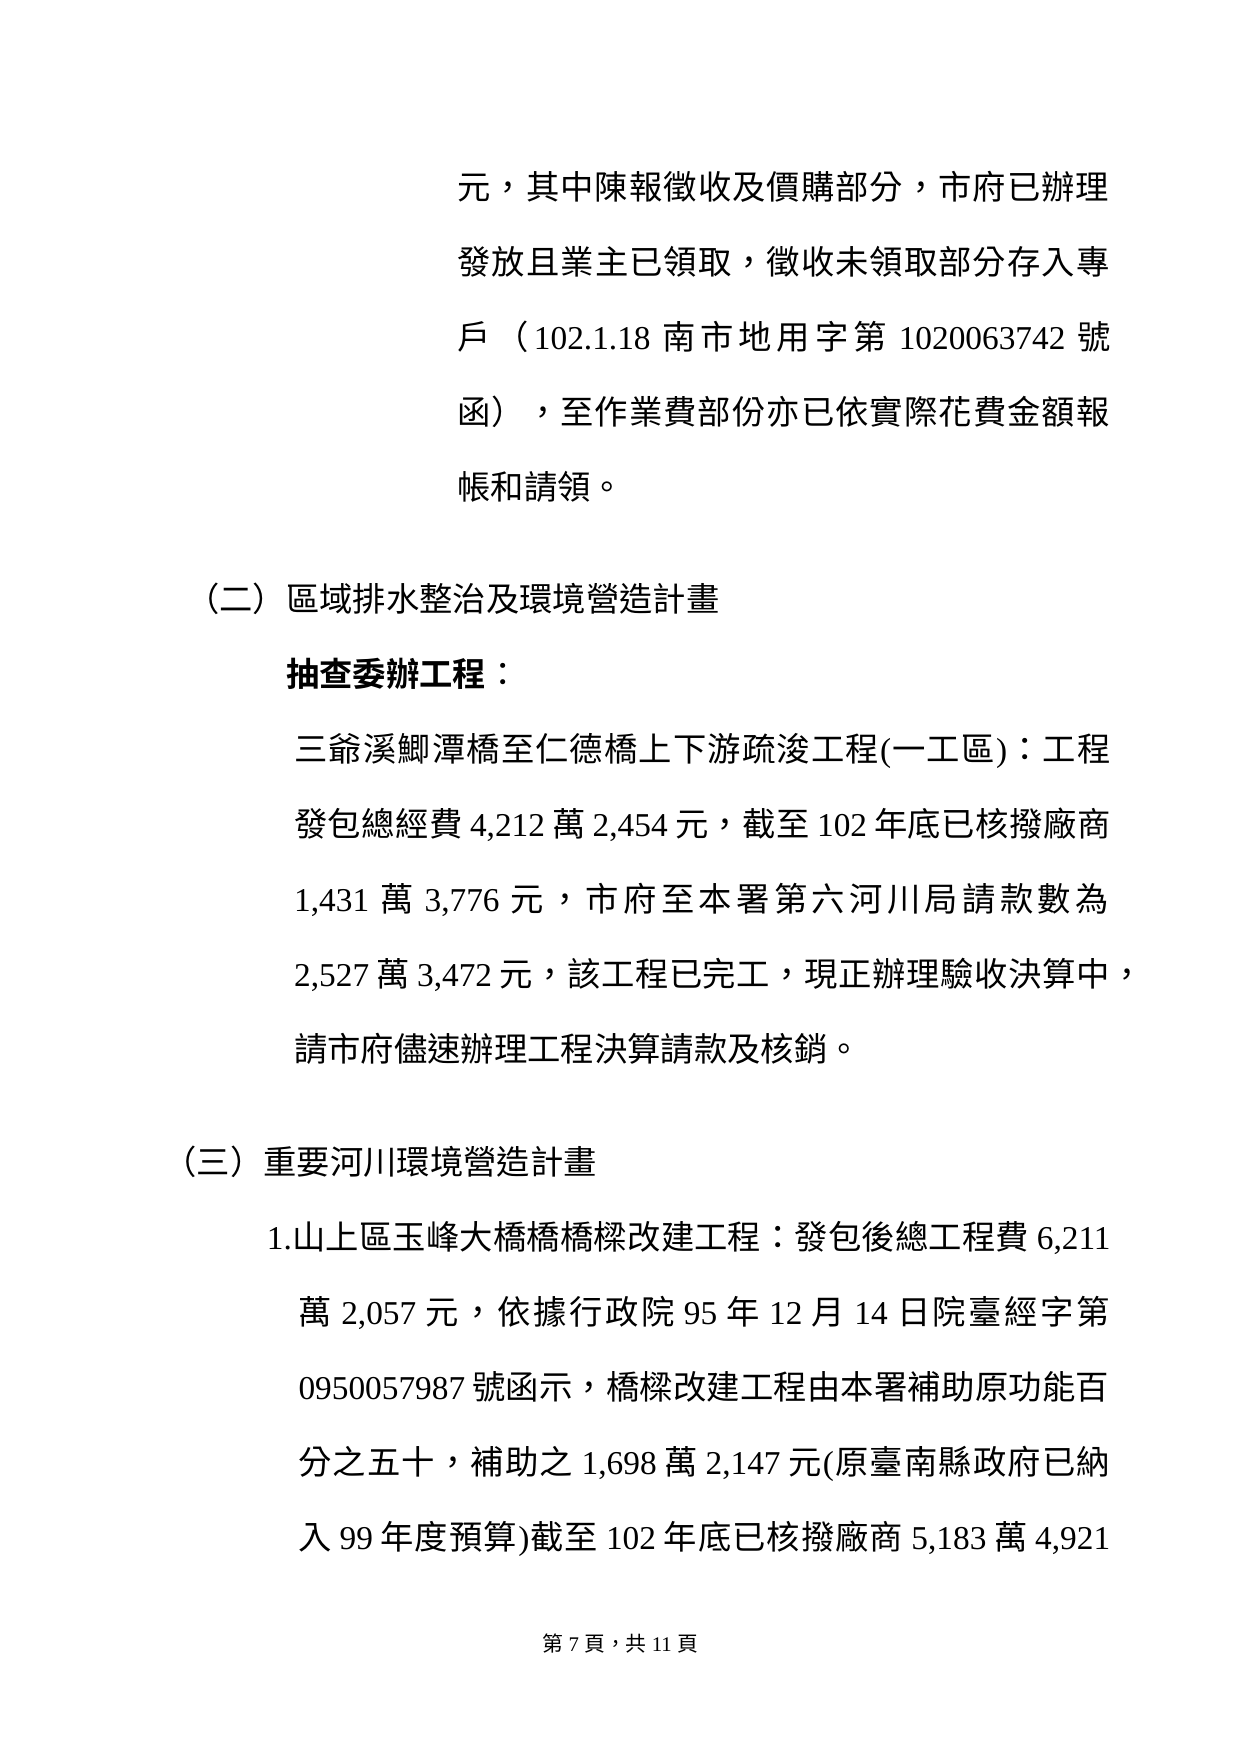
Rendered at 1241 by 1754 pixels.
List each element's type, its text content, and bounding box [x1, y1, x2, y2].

text （二）區域排水整治及環境營造計畫 [130, 560, 1110, 635]
text 1.山上區玉峰大橋橋橋樑改建工程：發包後總工程費6,211萬2,057元，依據行政院95年12月14日院臺經字第0950057987號函示，橋樑改建工程由本署補助原功能百分之五十，補助之1,698萬2,147元(原臺南縣政府已納入99年度預算)截至102年底已核撥廠商5,183萬4,921 [267, 1197, 1110, 1572]
text （三）重要河川環境營造計畫 [130, 1122, 1110, 1197]
text 抽查委辦工程： [130, 635, 1110, 710]
text 【3】「草坔小排8下游段整治工程」中央補助用地費659萬1,000元，包括協議價購89萬3,000元、陳報徵收564萬9,000元及作業費4萬9,000元，其中陳報徵收及價購部分，市府已辦理發放且業主已領取，徵收未領取部分存入專戶（102.1.18南市地用字第1020063742號函），至作業費部份亦已依實際花費金額報帳和請領。 [364, 147, 1110, 522]
text 三爺溪鯽潭橋至仁德橋上下游疏浚工程(一工區)：工程發包總經費4,212萬2,454元，截至102年底已核撥廠商1,431萬3,776元，市府至本署第六河川局請款數為2,527萬3,472元，該工程已完工，現正辦理驗收決算中，請市府儘速辦理工程決算請款及核銷。 [294, 710, 1110, 1085]
